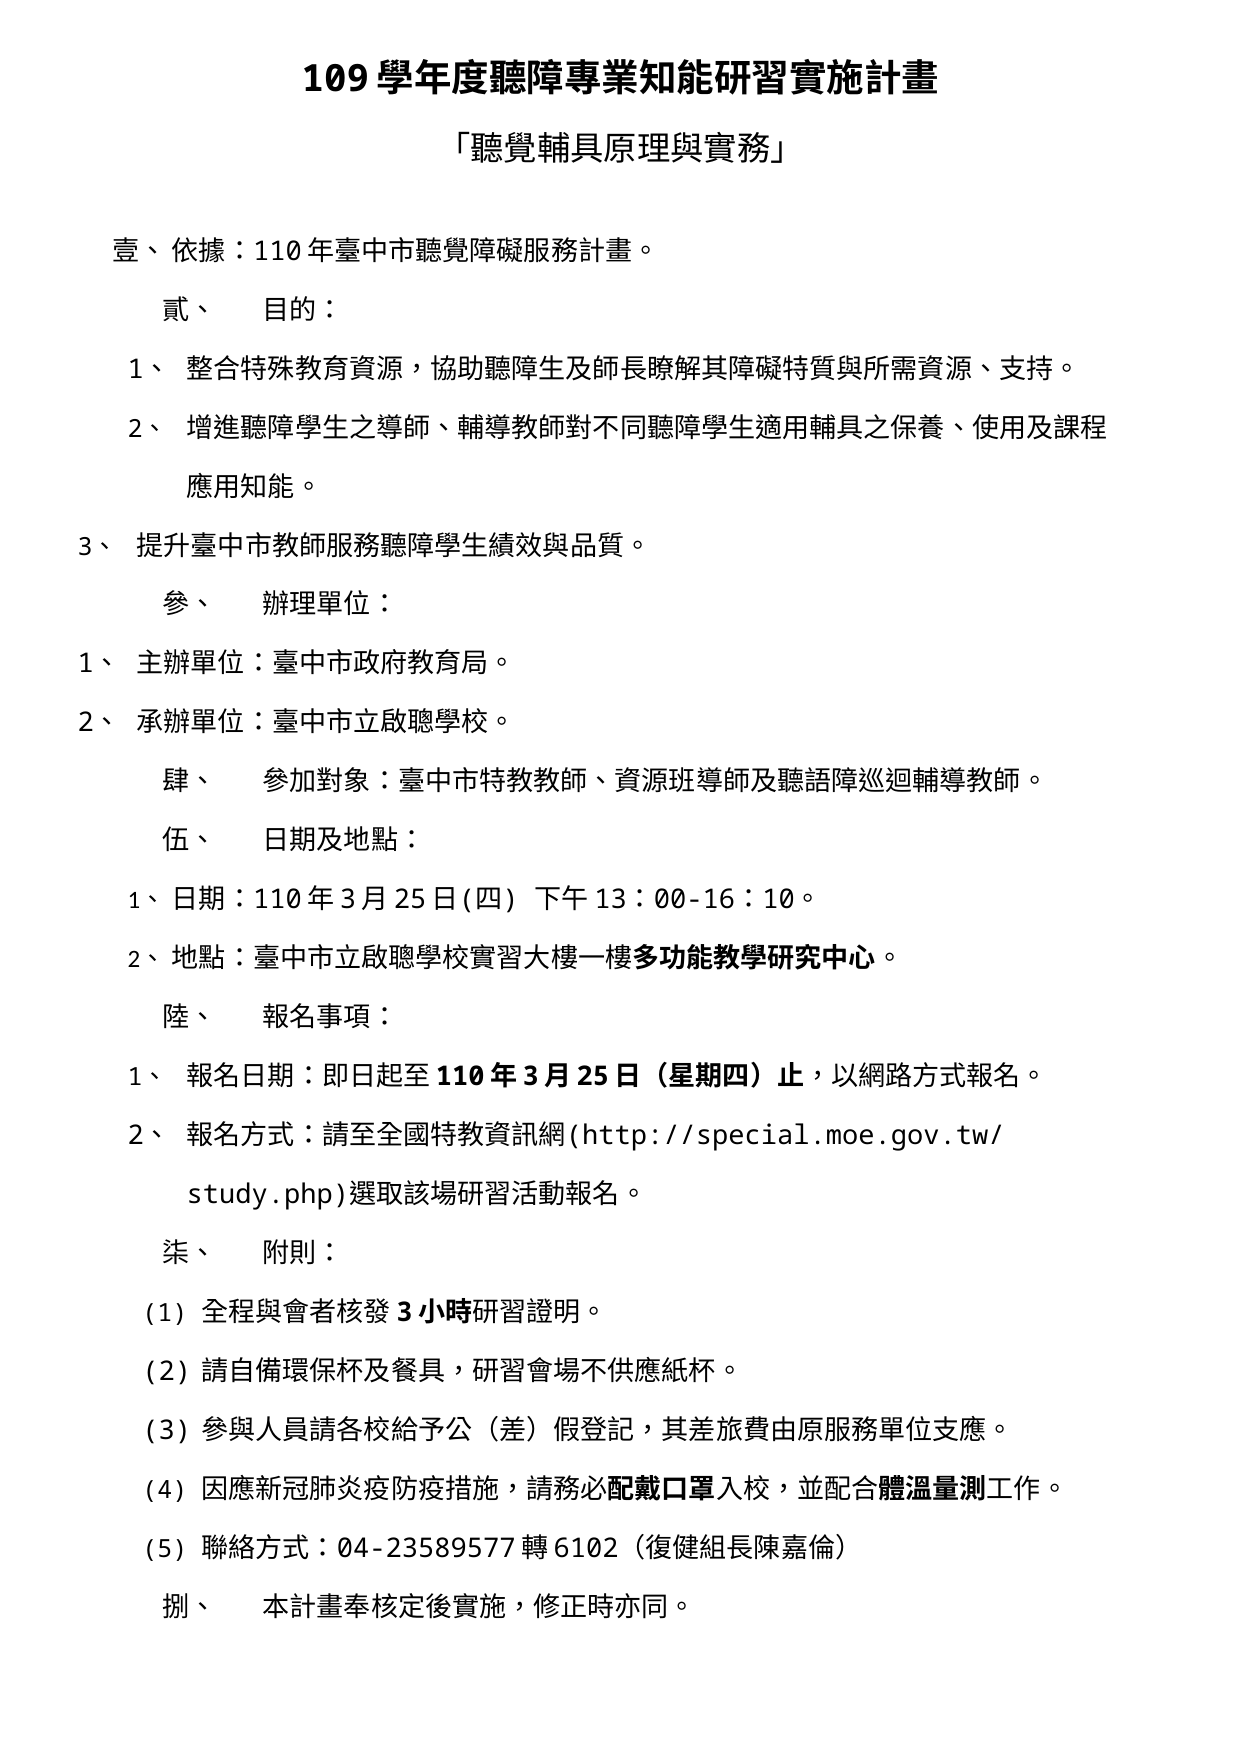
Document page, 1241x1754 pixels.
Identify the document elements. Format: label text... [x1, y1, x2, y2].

list 辦理單位： [162, 582, 1128, 622]
list 承辦單位：臺中市立啟聰學校。 [77, 700, 1128, 740]
list 參與人員請各校給予公（差）假登記，其差旅費由原服務單位支應。 [142, 1408, 1128, 1447]
list 請自備環保杯及餐具，研習會場不供應紙杯。 [142, 1349, 1128, 1388]
list 增進聽障學生之導師、輔導教師對不同聽障學生適用輔具之保養、使用及課程應用知能。 [127, 406, 1128, 504]
list 依據：110年臺中市聽覺障礙服務計畫。 [112, 229, 1128, 268]
list 日期：110年3月25日(四) 下午13：00-16：10。 [127, 877, 1128, 916]
list 整合特殊教育資源，協助聽障生及師長瞭解其障礙特質與所需資源、支持。 [127, 347, 1128, 386]
list 日期及地點： [162, 818, 1128, 857]
list 主辦單位：臺中市政府教育局。 [77, 641, 1128, 681]
list 參加對象：臺中市特教教師、資源班導師及聽語障巡迴輔導教師。 [162, 759, 1128, 799]
list 聯絡方式：04-23589577轉6102（復健組長陳嘉倫） [142, 1526, 1128, 1565]
list 因應新冠肺炎疫防疫措施，請務必配戴口罩入校，並配合體溫量測工作。 [142, 1467, 1128, 1506]
text 109學年度聽障專業知能研習實施計畫 [112, 33, 1128, 96]
list 報名事項： [162, 995, 1128, 1034]
list 全程與會者核發3小時研習證明。 [142, 1290, 1128, 1329]
text 「聽覺輔具原理與實務」 [112, 104, 1128, 166]
list 地點：臺中市立啟聰學校實習大樓一樓多功能教學研究中心。 [127, 936, 1128, 975]
list 目的： [162, 288, 1128, 327]
list 本計畫奉核定後實施，修正時亦同。 [162, 1585, 1128, 1624]
list 附則： [162, 1231, 1128, 1270]
list 報名方式：請至全國特教資訊網(http://special.moe.gov.tw/study.php)選取該場研習活動報名。 [127, 1113, 1128, 1211]
list 提升臺中市教師服務聽障學生績效與品質。 [77, 523, 1128, 563]
list 報名日期：即日起至110年3月25日（星期四）止，以網路方式報名。 [127, 1054, 1128, 1093]
